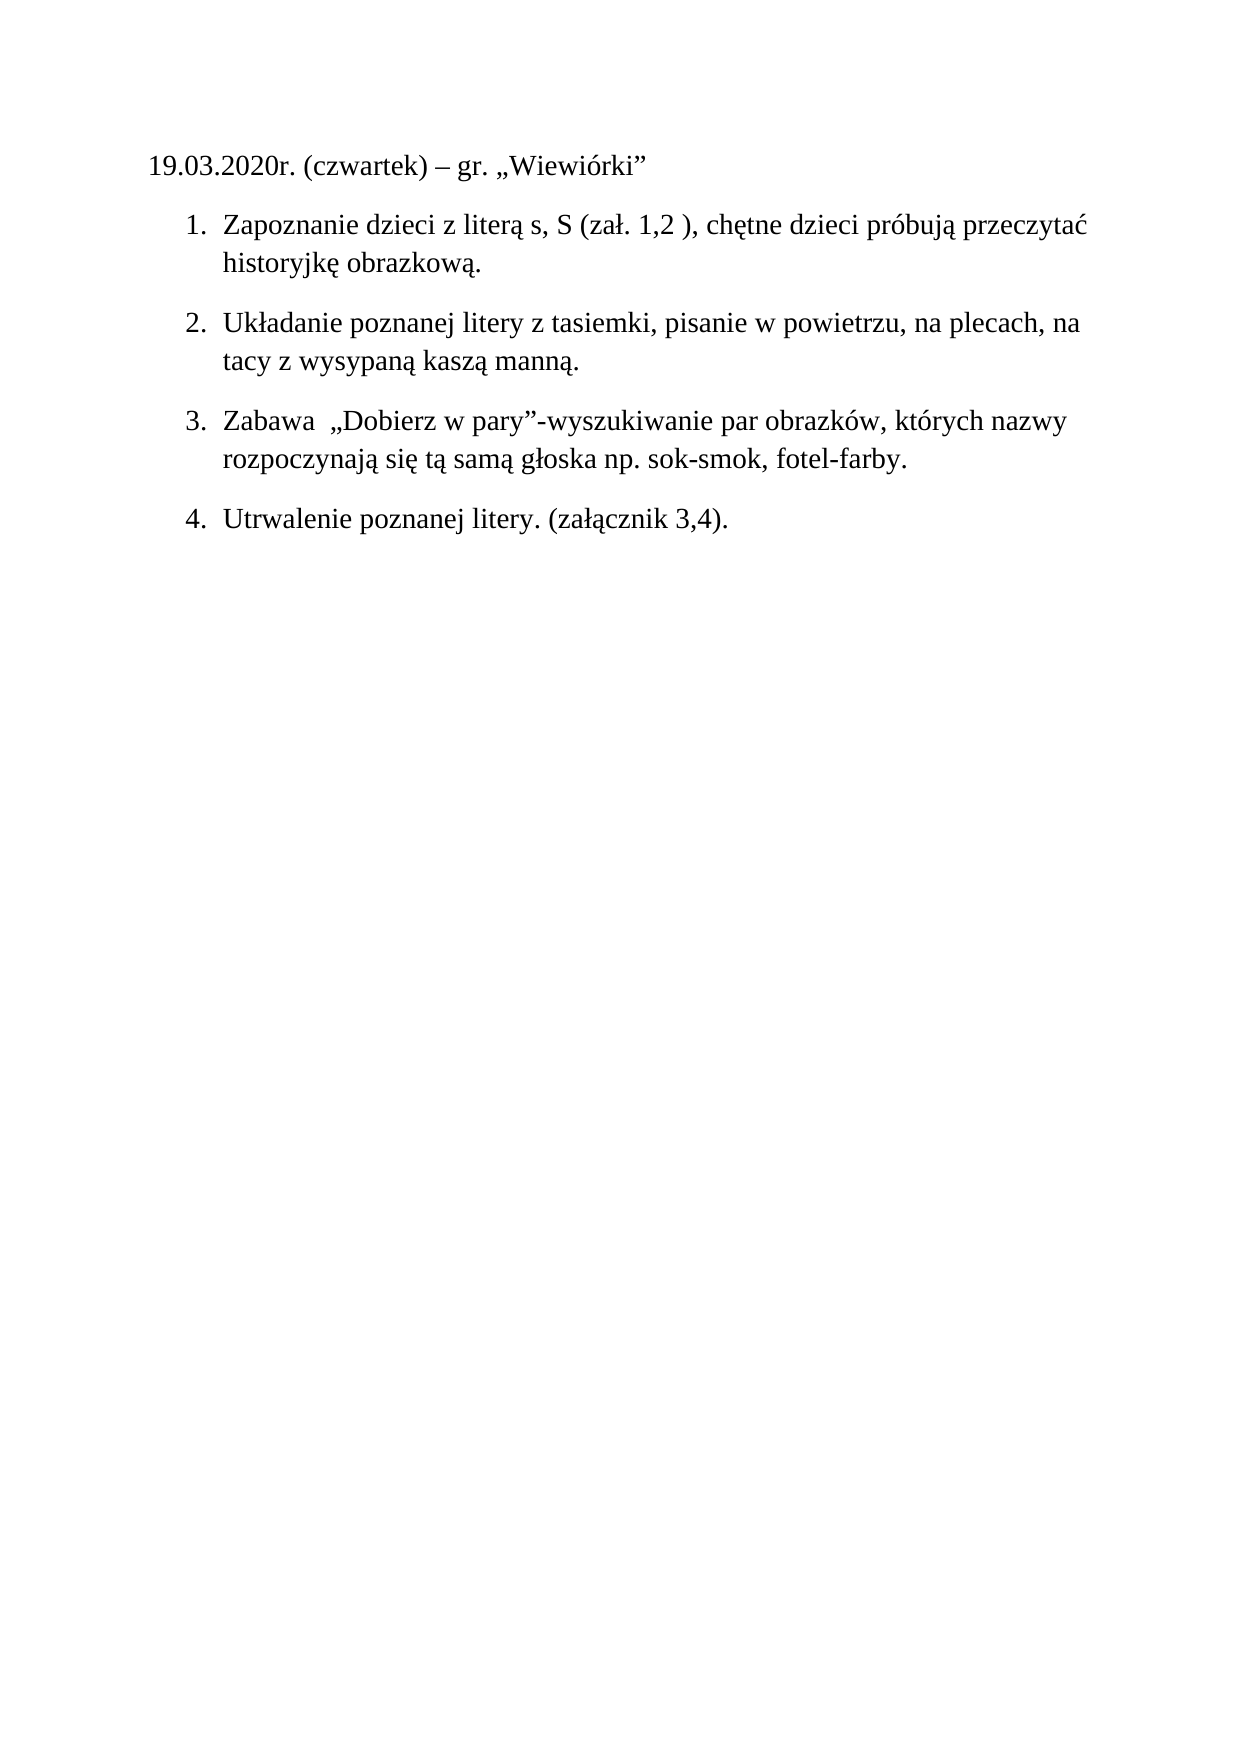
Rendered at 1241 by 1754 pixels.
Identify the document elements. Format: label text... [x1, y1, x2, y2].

text 19.03.2020r. (czwartek) – gr. „Wiewiórki” [148, 148, 1093, 181]
list Utrwalenie poznanej litery. (załącznik 3,4). [185, 501, 1093, 534]
list Układanie poznanej litery z tasiemki, pisanie w powietrzu, na plecach, na tacy z wysypaną kaszą manną. [185, 305, 1093, 377]
list Zapoznanie dzieci z literą s, S (zał. 1,2 ), chętne dzieci próbują przeczytać historyjkę obrazkową. [185, 207, 1093, 279]
list Zabawa „Dobierz w pary”-wyszukiwanie par obrazków, których nazwy rozpoczynają się tą samą głoska np. sok-smok, fotel-farby. [185, 403, 1093, 475]
